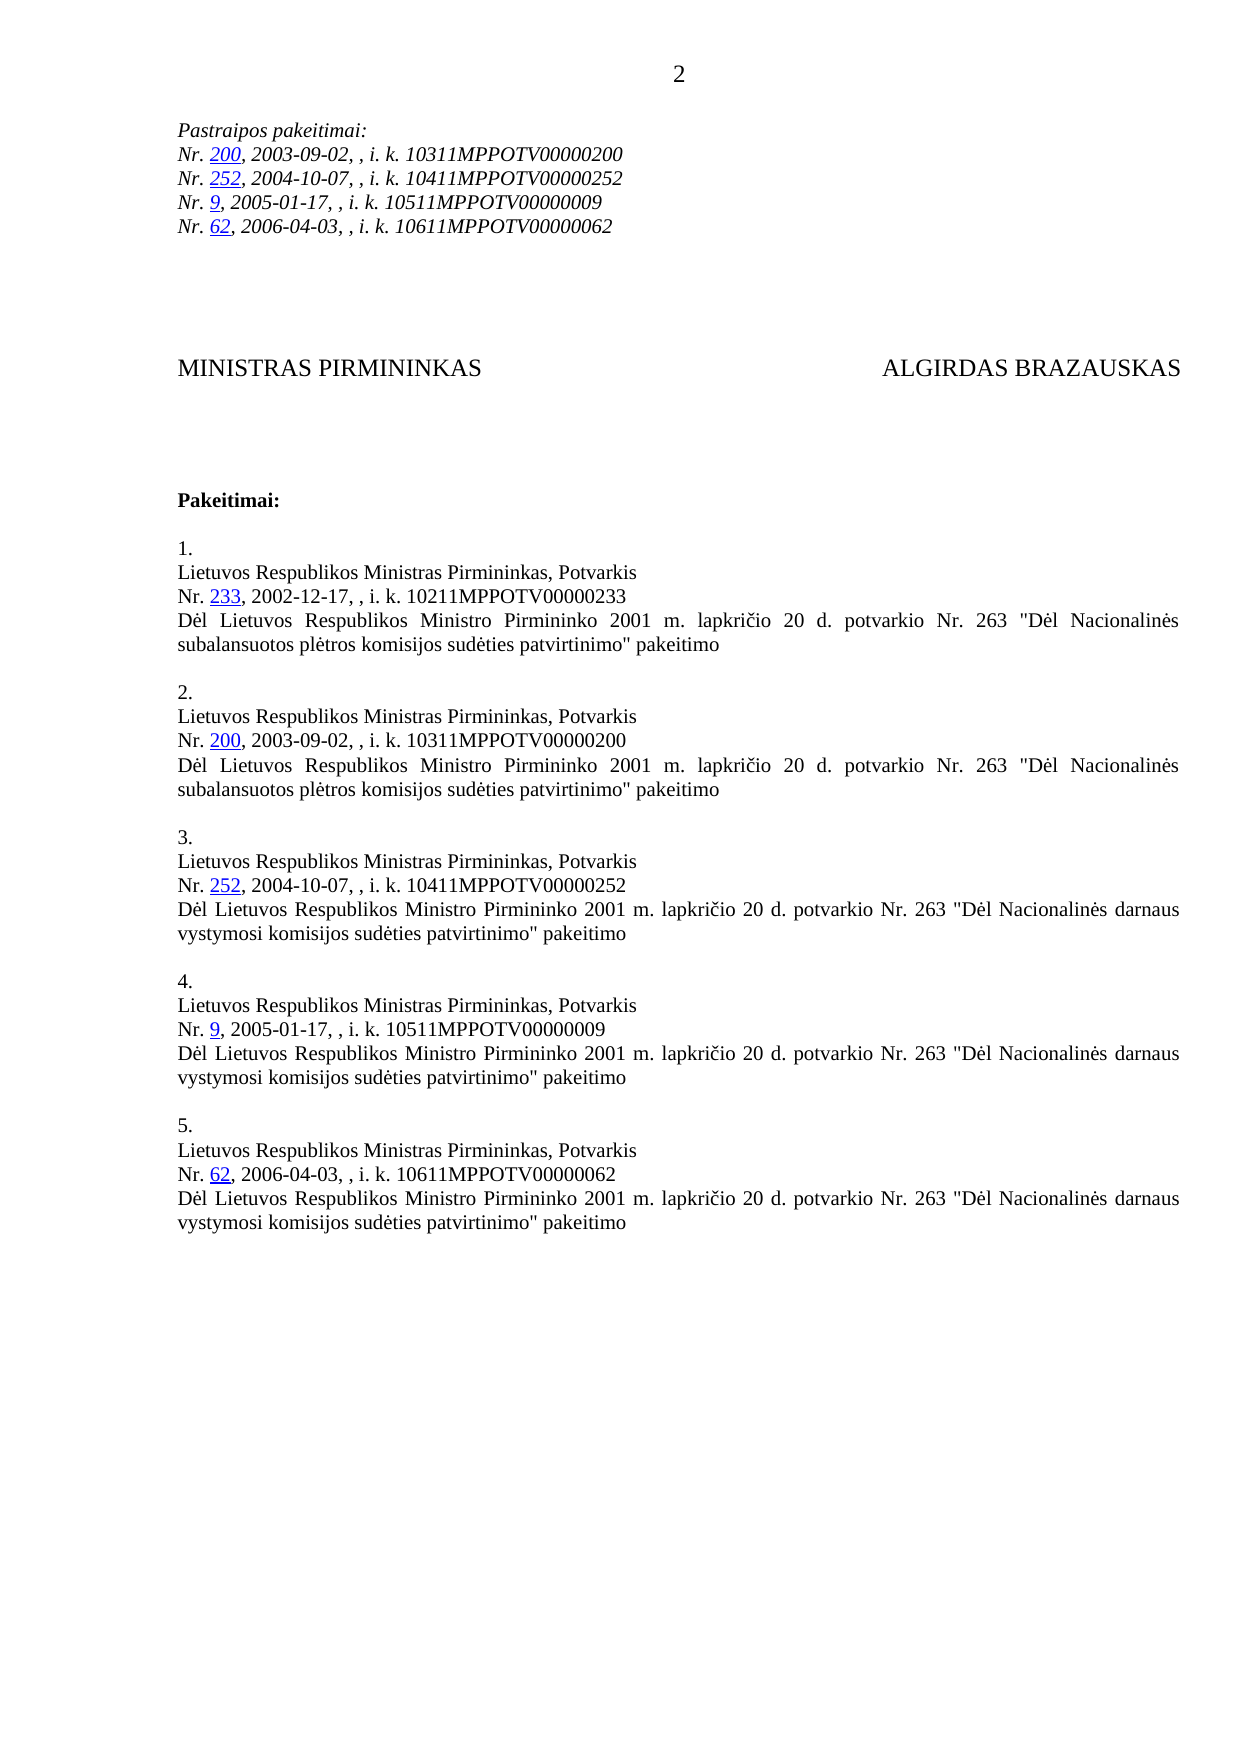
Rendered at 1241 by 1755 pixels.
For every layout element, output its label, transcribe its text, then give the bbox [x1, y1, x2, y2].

text Nr. 200, 2003-09-02, , i. k. 10311MPPOTV00000200 [177, 728, 1181, 752]
text Dėl Lietuvos Respublikos Ministro Pirmininko 2001 m. lapkričio 20 d. potvarkio Nr. 263 "Dėl Nacionalinės darnaus vystymosi komisijos sudėties patvirtinimo" pakeitimo [177, 1186, 1181, 1234]
text Dėl Lietuvos Respublikos Ministro Pirmininko 2001 m. lapkričio 20 d. potvarkio Nr. 263 "Dėl Nacionalinės subalansuotos plėtros komisijos sudėties patvirtinimo" pakeitimo [177, 752, 1181, 801]
text 4. [177, 969, 1181, 993]
text 5. [177, 1113, 1181, 1137]
text Nr. 9, 2005-01-17, , i. k. 10511MPPOTV00000009 [177, 190, 1181, 214]
text Lietuvos Respublikos Ministras Pirmininkas, Potvarkis [177, 560, 1181, 584]
text Dėl Lietuvos Respublikos Ministro Pirmininko 2001 m. lapkričio 20 d. potvarkio Nr. 263 "Dėl Nacionalinės darnaus vystymosi komisijos sudėties patvirtinimo" pakeitimo [177, 1041, 1181, 1089]
text Dėl Lietuvos Respublikos Ministro Pirmininko 2001 m. lapkričio 20 d. potvarkio Nr. 263 "Dėl Nacionalinės subalansuotos plėtros komisijos sudėties patvirtinimo" pakeitimo [177, 608, 1181, 656]
text Lietuvos Respublikos Ministras Pirmininkas, Potvarkis [177, 849, 1181, 873]
text 1. [177, 536, 1181, 560]
text Lietuvos Respublikos Ministras Pirmininkas, Potvarkis [177, 1137, 1181, 1162]
text MINISTRAS PIRMININKAS ALGIRDAS BRAZAUSKAS [177, 353, 1181, 382]
text Pakeitimai: [177, 488, 1181, 512]
text Nr. 62, 2006-04-03, , i. k. 10611MPPOTV00000062 [177, 214, 1181, 238]
text Nr. 252, 2004-10-07, , i. k. 10411MPPOTV00000252 [177, 873, 1181, 897]
text Dėl Lietuvos Respublikos Ministro Pirmininko 2001 m. lapkričio 20 d. potvarkio Nr. 263 "Dėl Nacionalinės darnaus vystymosi komisijos sudėties patvirtinimo" pakeitimo [177, 897, 1181, 945]
text Lietuvos Respublikos Ministras Pirmininkas, Potvarkis [177, 993, 1181, 1017]
text Nr. 233, 2002-12-17, , i. k. 10211MPPOTV00000233 [177, 584, 1181, 608]
text 2. [177, 680, 1181, 704]
text Nr. 62, 2006-04-03, , i. k. 10611MPPOTV00000062 [177, 1162, 1181, 1186]
text Lietuvos Respublikos Ministras Pirmininkas, Potvarkis [177, 704, 1181, 728]
text Nr. 9, 2005-01-17, , i. k. 10511MPPOTV00000009 [177, 1017, 1181, 1041]
text Nr. 252, 2004-10-07, , i. k. 10411MPPOTV00000252 [177, 166, 1181, 190]
text Nr. 200, 2003-09-02, , i. k. 10311MPPOTV00000200 [177, 142, 1181, 166]
text Pastraipos pakeitimai: [177, 118, 1181, 142]
text 3. [177, 825, 1181, 849]
